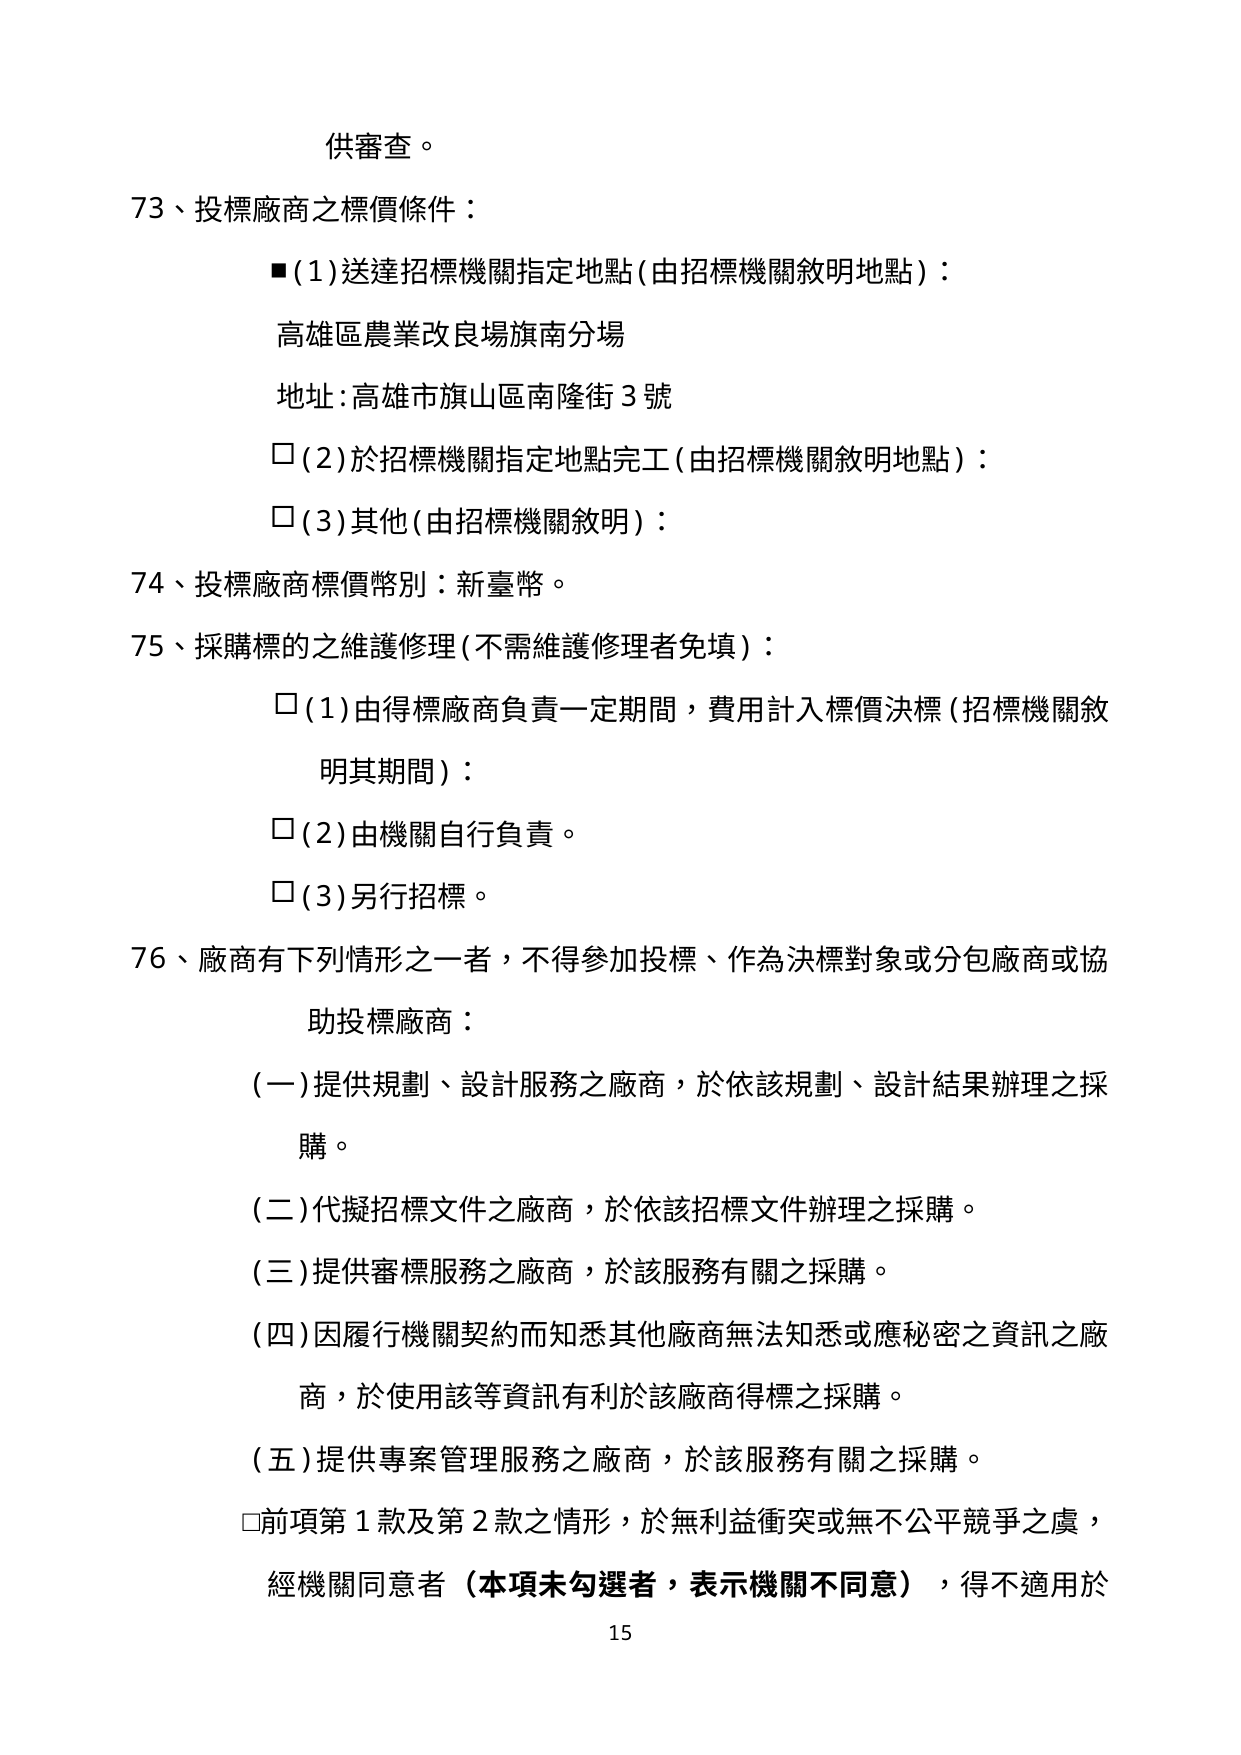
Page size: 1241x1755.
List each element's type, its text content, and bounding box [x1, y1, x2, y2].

list 投標廠商之標價條件： [130, 166, 1110, 228]
text (3)另行招標。 [130, 853, 1110, 916]
list 採購標的之維護修理(不需維護修理者免填)： [130, 603, 1110, 666]
text 供審查。 [130, 103, 1110, 166]
text (2)於招標機關指定地點完工(由招標機關敘明地點)： [130, 416, 1110, 478]
text (一)提供規劃、設計服務之廠商，於依該規劃、設計結果辦理之採購。 [248, 1041, 1110, 1166]
text (二)代擬招標文件之廠商，於依該招標文件辦理之採購。 [248, 1166, 1110, 1228]
text ■(1)送達招標機關指定地點(由招標機關敘明地點)： [130, 228, 1110, 291]
text (3)其他(由招標機關敘明)： [130, 478, 1110, 541]
text (1)由得標廠商負責一定期間，費用計入標價決標(招標機關敘明其期間)： [130, 666, 1110, 791]
text 地址:高雄市旗山區南隆街3號 [130, 353, 1110, 416]
list 廠商有下列情形之一者，不得參加投標、作為決標對象或分包廠商或協助投標廠商： [130, 916, 1110, 1041]
text □前項第1款及第2款之情形，於無利益衝突或無不公平競爭之虞，經機關同意者（本項未勾選者，表示機關不同意），得不適用於 [242, 1478, 1110, 1603]
text (四)因履行機關契約而知悉其他廠商無法知悉或應秘密之資訊之廠商，於使用該等資訊有利於該廠商得標之採購。 [248, 1291, 1110, 1416]
text (2)由機關自行負責。 [130, 791, 1110, 853]
text (三)提供審標服務之廠商，於該服務有關之採購。 [248, 1228, 1110, 1291]
list 投標廠商標價幣別：新臺幣。 [130, 541, 1110, 603]
text (五)提供專案管理服務之廠商，於該服務有關之採購。 [248, 1416, 1110, 1478]
text 高雄區農業改良場旗南分場 [130, 291, 1110, 353]
